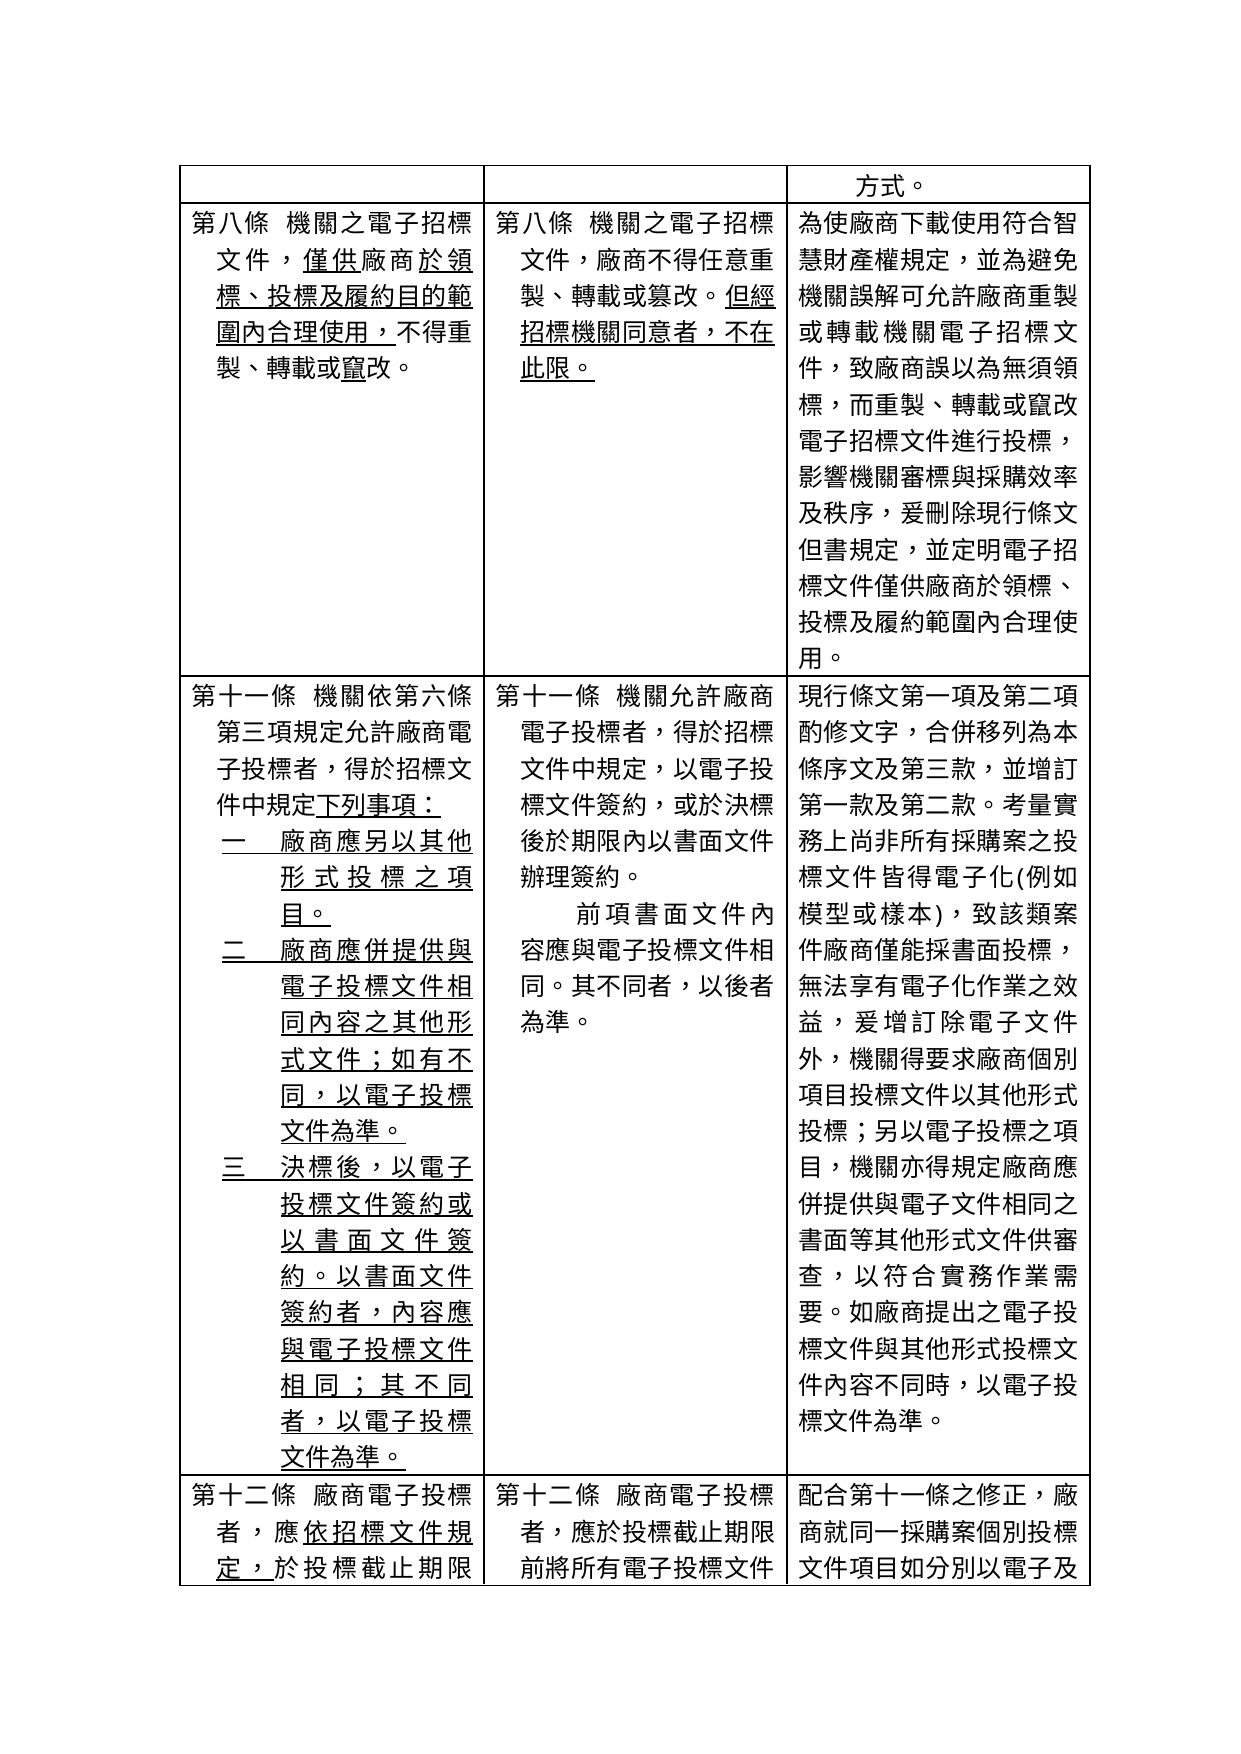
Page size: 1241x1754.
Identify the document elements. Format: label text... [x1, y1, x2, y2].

table_cell 第十二條 廠商電子投標者，應依招標文件規定，於投標截止期限 [181, 1476, 483, 1584]
table_cell 第十二條 廠商電子投標者，應於投標截止期限前將所有電子投標文件 [485, 1476, 786, 1584]
table_cell 第十一條 機關依第六條第三項規定允許廠商電子投標者，得於招標文件中規定下列事項： 廠商應另以其他形式投標之項目。 廠商應併提供與電子投標文件相同內容之其他形式文件；如有不同，以電子投標文件為準。 決標後，以電子投標文件簽約或以書面文件簽約。以書面文件簽約者，內容應與電子投標文件相同；其不同者，以電子投標文件為準。 [181, 677, 483, 1474]
table_cell 第八條 機關之電子招標文件，僅供廠商於領標、投標及履約目的範圍內合理使用，不得重製、轉載或竄改。 [181, 204, 483, 675]
table_cell 第十一條 機關允許廠商電子投標者，得於招標文件中規定，以電子投標文件簽約，或於決標後於期限內以書面文件辦理簽約。 前項書面文件內容應與電子投標文件相同。其不同者，以後者為準。 [485, 677, 786, 1474]
table_cell [485, 166, 786, 202]
table_cell 第一項未修正。 第二項有關投標部分移列為第三項，並酌修文字。另審計部及法務部於一百零九年間發現有廠商未透過政府電子採購網進行領標，而採其他非屬適法之方式獲得招標文件後投標，且招標機關未注意及詳察該廠商有無領標，致生異常情形。為從源頭導正執行方式，爰定明廠商參與個案採購投標，以電子化方式辦理領標者，廠商應於電子或書面投標時檢附領標電子憑據，供機關確認廠商確有領標，以避免廠商有圍標、綁標、協議不為競爭等不法行為影響採購秩序；其未檢附者，依政府採購法第五十條規定辦理。 增訂第三項。為使廠商明確瞭解投標方式，機關應於招標文件訂明廠商投標方式。 [788, 166, 1089, 202]
table_cell [181, 166, 483, 202]
table_cell 為使廠商下載使用符合智慧財產權規定，並為避免機關誤解可允許廠商重製或轉載機關電子招標文件，致廠商誤以為無須領標，而重製、轉載或竄改電子招標文件進行投標，影響機關審標與採購效率及秩序，爰刪除現行條文但書規定，並定明電子招標文件僅供廠商於領標、投標及履約範圍內合理使用。 [788, 204, 1089, 675]
table_cell 現行條文第一項及第二項酌修文字，合併移列為本條序文及第三款，並增訂第一款及第二款。考量實務上尚非所有採購案之投標文件皆得電子化(例如模型或樣本)，致該類案件廠商僅能採書面投標，無法享有電子化作業之效益，爰增訂除電子文件外，機關得要求廠商個別項目投標文件以其他形式投標；另以電子投標之項目，機關亦得規定廠商應併提供與電子文件相同之書面等其他形式文件供審查，以符合實務作業需要。如廠商提出之電子投標文件與其他形式投標文件內容不同時，以電子投標文件為準。 [788, 677, 1089, 1474]
table_cell 配合第十一條之修正，廠商就同一採購案個別投標文件項目如分別以電子及 [788, 1476, 1089, 1584]
table_cell 第八條 機關之電子招標文件，廠商不得任意重製、轉載或篡改。但經招標機關同意者，不在此限。 [485, 204, 786, 675]
